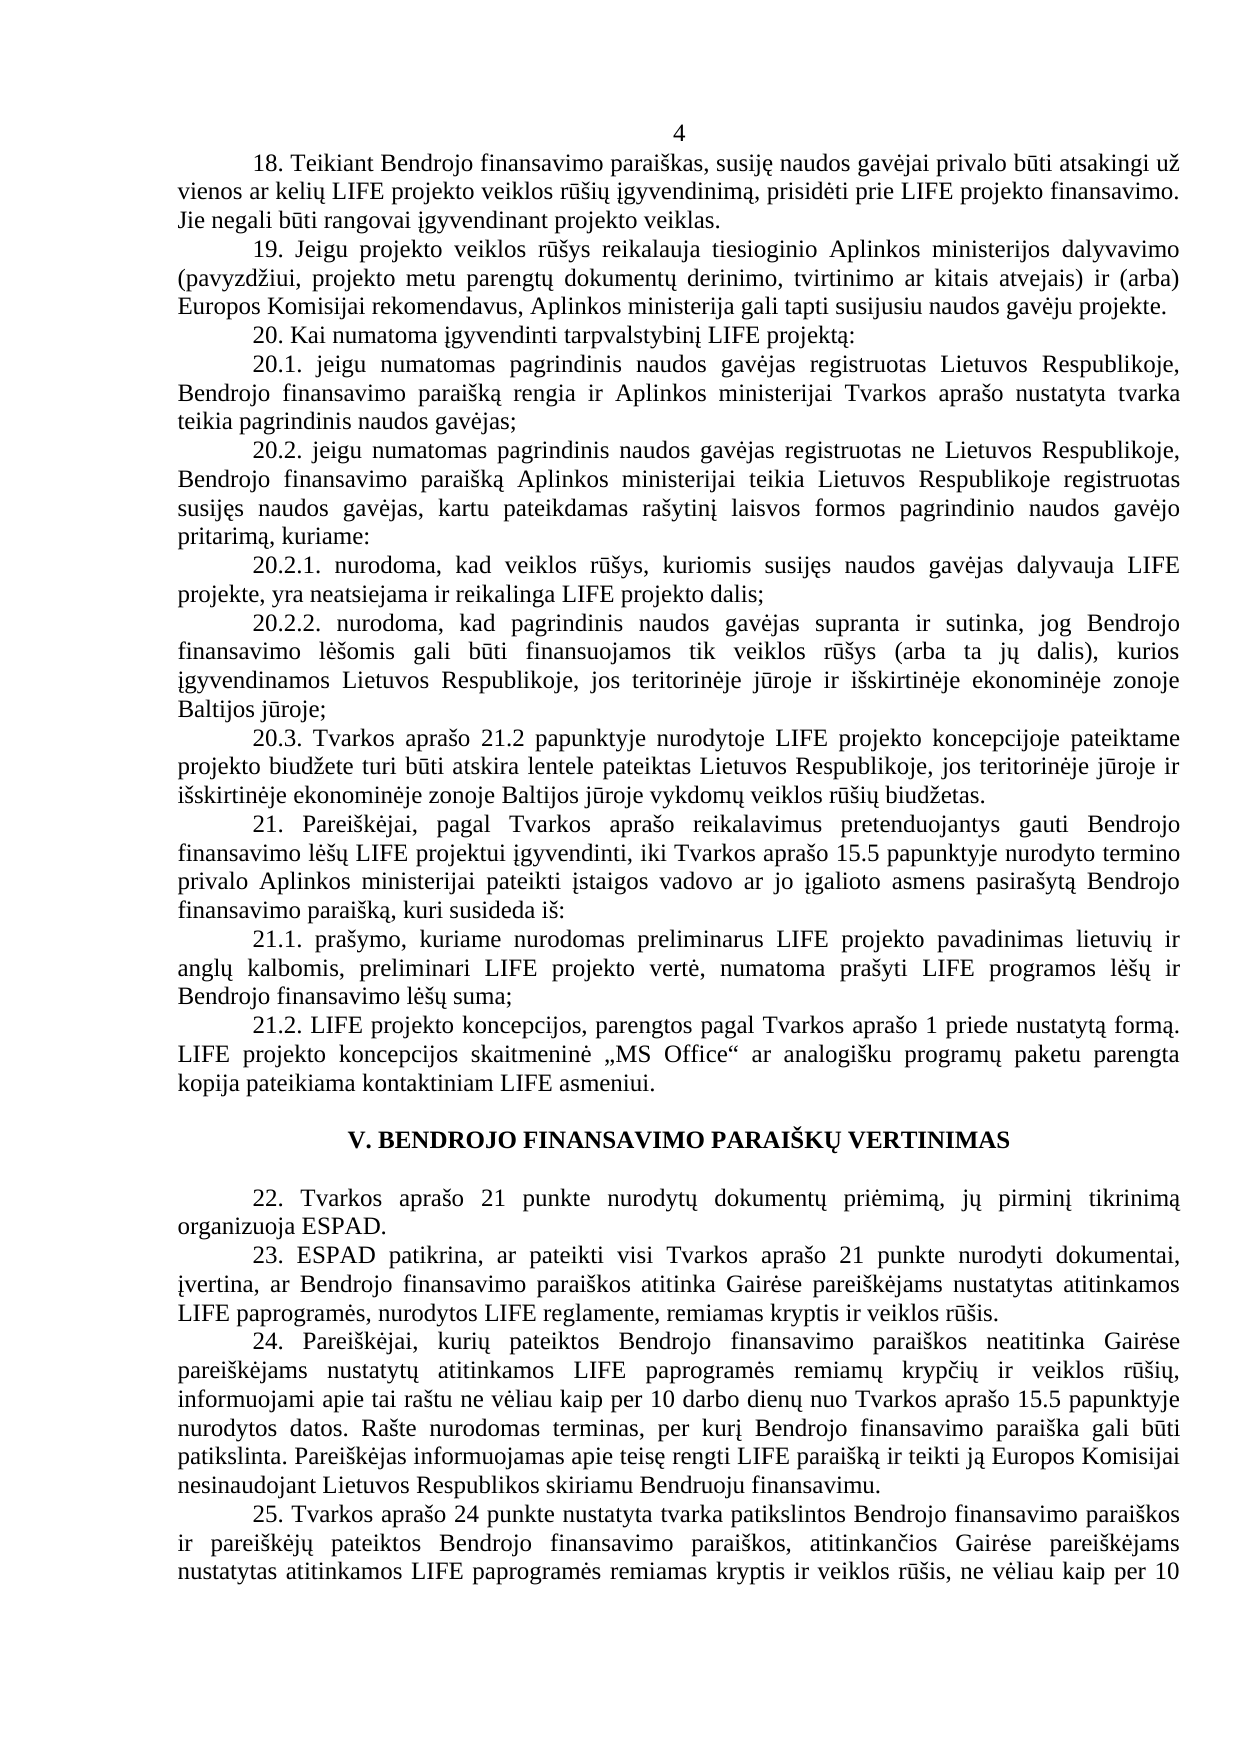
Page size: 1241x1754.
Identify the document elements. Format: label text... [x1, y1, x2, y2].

text 21.2. LIFE projekto koncepcijos, parengtos pagal Tvarkos aprašo 1 priede nustatytą formą. LIFE projekto koncepcijos skaitmeninė „MS Office“ ar analogišku programų paketu parengta kopija pateikiama kontaktiniam LIFE asmeniui. [177, 1010, 1181, 1096]
text 21. Pareiškėjai, pagal Tvarkos aprašo reikalavimus pretenduojantys gauti Bendrojo finansavimo lėšų LIFE projektui įgyvendinti, iki Tvarkos aprašo 15.5 papunktyje nurodyto termino privalo Aplinkos ministerijai pateikti įstaigos vadovo ar jo įgalioto asmens pasirašytą Bendrojo finansavimo paraišką, kuri susideda iš: [177, 809, 1181, 924]
text 20.2.2. nurodoma, kad pagrindinis naudos gavėjas supranta ir sutinka, jog Bendrojo finansavimo lėšomis gali būti finansuojamos tik veiklos rūšys (arba ta jų dalis), kurios įgyvendinamos Lietuvos Respublikoje, jos teritorinėje jūroje ir išskirtinėje ekonominėje zonoje Baltijos jūroje; [177, 608, 1181, 723]
text 23. ESPAD patikrina, ar pateikti visi Tvarkos aprašo 21 punkte nurodyti dokumentai, įvertina, ar Bendrojo finansavimo paraiškos atitinka Gairėse pareiškėjams nustatytas atitinkamos LIFE paprogramės, nurodytos LIFE reglamente, remiamas kryptis ir veiklos rūšis. [177, 1240, 1181, 1326]
text 24. Pareiškėjai, kurių pateiktos Bendrojo finansavimo paraiškos neatitinka Gairėse pareiškėjams nustatytų atitinkamos LIFE paprogramės remiamų krypčių ir veiklos rūšių, informuojami apie tai raštu ne vėliau kaip per 10 darbo dienų nuo Tvarkos aprašo 15.5 papunktyje nurodytos datos. Rašte nurodomas terminas, per kurį Bendrojo finansavimo paraiška gali būti patikslinta. Pareiškėjas informuojamas apie teisę rengti LIFE paraišką ir teikti ją Europos Komisijai nesinaudojant Lietuvos Respublikos skiriamu Bendruoju finansavimu. [177, 1326, 1181, 1499]
text 22. Tvarkos aprašo 21 punkte nurodytų dokumentų priėmimą, jų pirminį tikrinimą organizuoja ESPAD. [177, 1183, 1181, 1240]
text 25. Tvarkos aprašo 24 punkte nustatyta tvarka patikslintos Bendrojo finansavimo paraiškos ir pareiškėjų pateiktos Bendrojo finansavimo paraiškos, atitinkančios Gairėse pareiškėjams nustatytas atitinkamos LIFE paprogramės remiamas kryptis ir veiklos rūšis, ne vėliau kaip per 10 [177, 1499, 1181, 1585]
text 20.2.1. nurodoma, kad veiklos rūšys, kuriomis susijęs naudos gavėjas dalyvauja LIFE projekte, yra neatsiejama ir reikalinga LIFE projekto dalis; [177, 550, 1181, 608]
text 18. Teikiant Bendrojo finansavimo paraiškas, susiję naudos gavėjai privalo būti atsakingi už vienos ar kelių LIFE projekto veiklos rūšių įgyvendinimą, prisidėti prie LIFE projekto finansavimo. Jie negali būti rangovai įgyvendinant projekto veiklas. [177, 148, 1181, 234]
text 19. Jeigu projekto veiklos rūšys reikalauja tiesioginio Aplinkos ministerijos dalyvavimo (pavyzdžiui, projekto metu parengtų dokumentų derinimo, tvirtinimo ar kitais atvejais) ir (arba) Europos Komisijai rekomendavus, Aplinkos ministerija gali tapti susijusiu naudos gavėju projekte. [177, 234, 1181, 320]
text 20.1. jeigu numatomas pagrindinis naudos gavėjas registruotas Lietuvos Respublikoje, Bendrojo finansavimo paraišką rengia ir Aplinkos ministerijai Tvarkos aprašo nustatyta tvarka teikia pagrindinis naudos gavėjas; [177, 349, 1181, 435]
text 20.2. jeigu numatomas pagrindinis naudos gavėjas registruotas ne Lietuvos Respublikoje, Bendrojo finansavimo paraišką Aplinkos ministerijai teikia Lietuvos Respublikoje registruotas susijęs naudos gavėjas, kartu pateikdamas rašytinį laisvos formos pagrindinio naudos gavėjo pritarimą, kuriame: [177, 435, 1181, 550]
text 20.3. Tvarkos aprašo 21.2 papunktyje nurodytoje LIFE projekto koncepcijoje pateiktame projekto biudžete turi būti atskira lentele pateiktas Lietuvos Respublikoje, jos teritorinėje jūroje ir išskirtinėje ekonominėje zonoje Baltijos jūroje vykdomų veiklos rūšių biudžetas. [177, 723, 1181, 809]
text 21.1. prašymo, kuriame nurodomas preliminarus LIFE projekto pavadinimas lietuvių ir anglų kalbomis, preliminari LIFE projekto vertė, numatoma prašyti LIFE programos lėšų ir Bendrojo finansavimo lėšų suma; [177, 924, 1181, 1010]
text V. BENDROJO FINANSAVIMO paraiškų vertinimas [177, 1125, 1181, 1154]
text 20. Kai numatoma įgyvendinti tarpvalstybinį LIFE projektą: [177, 320, 1181, 349]
